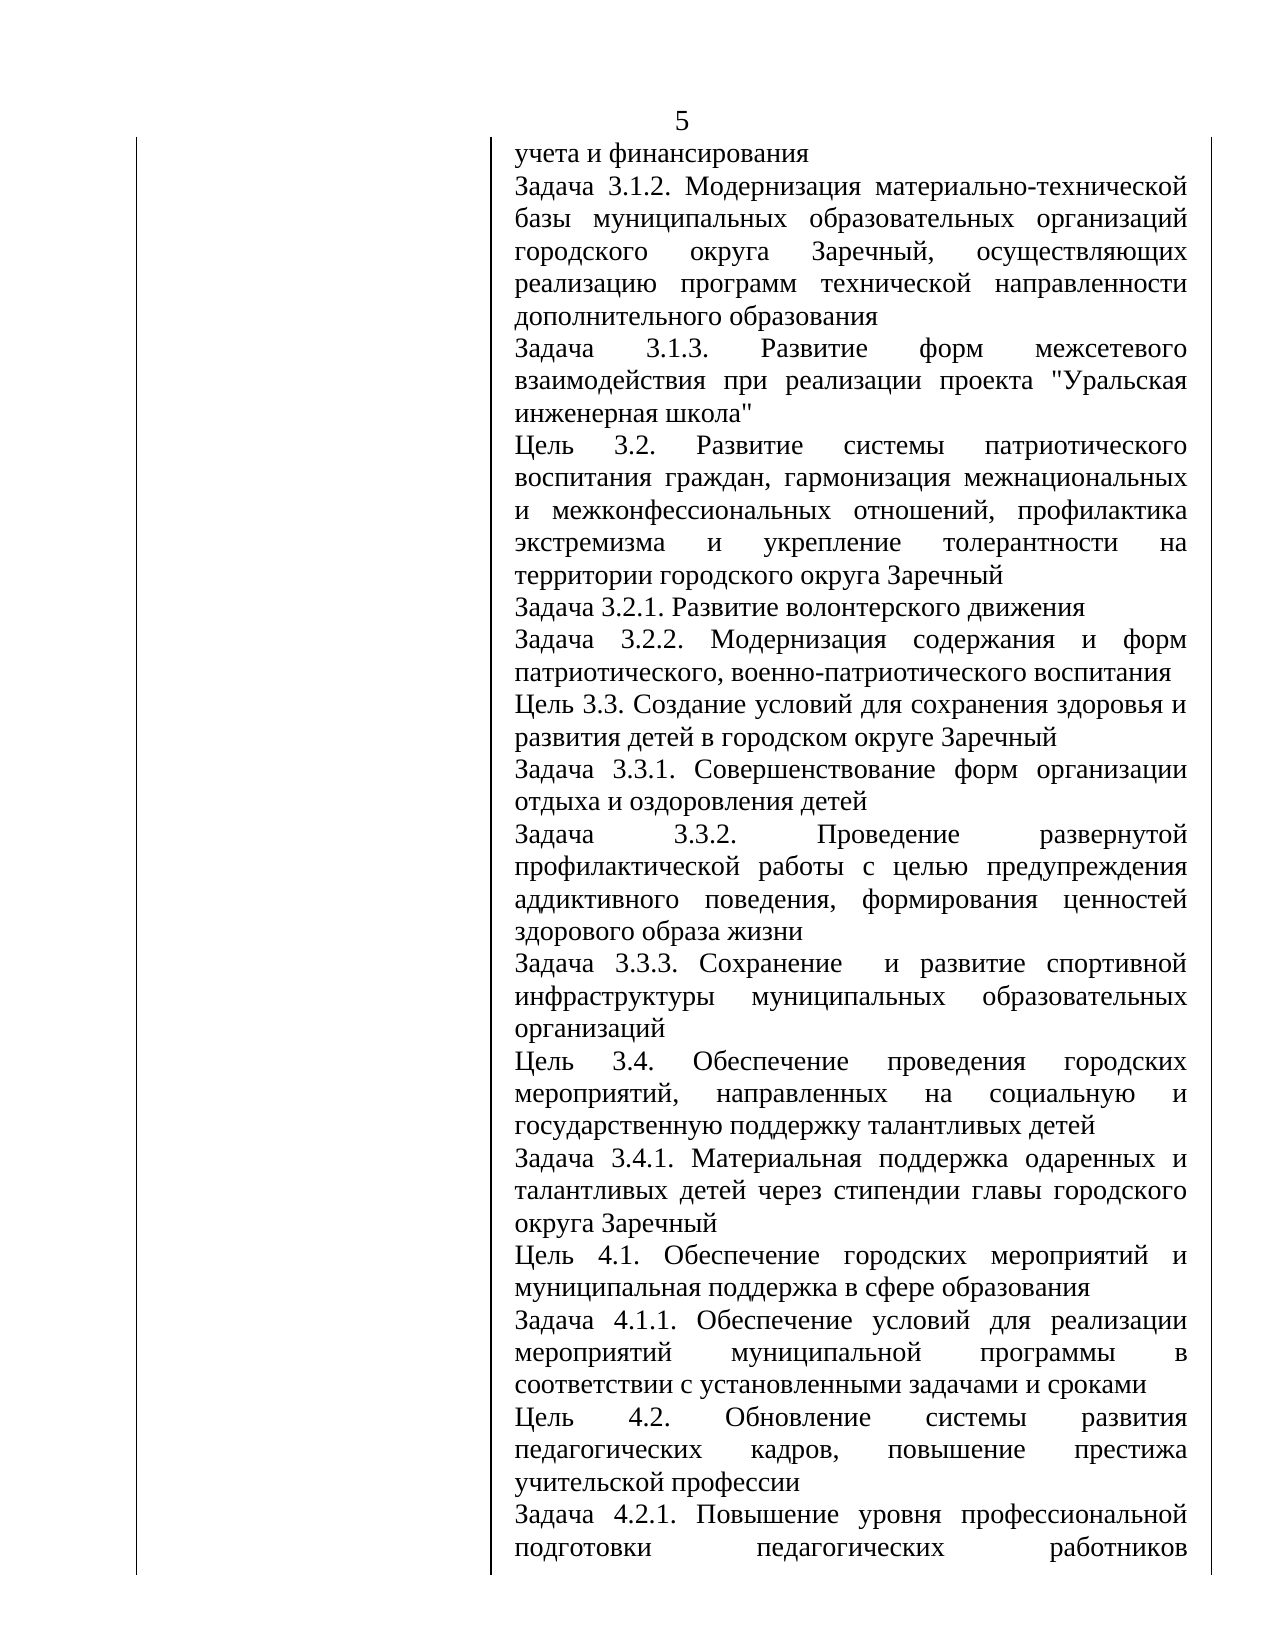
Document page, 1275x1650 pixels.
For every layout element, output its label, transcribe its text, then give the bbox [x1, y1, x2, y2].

table_cell [137, 1141, 490, 1238]
table_cell [137, 817, 490, 946]
table_cell Задача 3.1.2. Модернизация материально-технической базы муниципальных образовательных организаций городского округа Заречный, осуществляющих реализацию программ технической направленности дополнительного образования [492, 169, 1211, 331]
table_cell Задача 3.3.3. Сохранение и развитие спортивной инфраструктуры муниципальных образовательных организаций [492, 946, 1211, 1044]
table_cell учета и финансирования [492, 137, 1211, 169]
table_cell [137, 331, 490, 428]
table_cell Задача 4.2.1. Повышение уровня профессиональной подготовки педагогических работников [492, 1497, 1211, 1575]
table_cell [137, 1400, 490, 1497]
table_cell Цель 3.4. Обеспечение проведения городских мероприятий, направленных на социальную и государственную поддержку талантливых детей [492, 1044, 1211, 1141]
table_cell [137, 1238, 490, 1303]
table_cell Задача 3.3.2. Проведение развернутой профилактической работы с целью предупреждения аддиктивного поведения, формирования ценностей здорового образа жизни [492, 817, 1211, 946]
table_cell [137, 752, 490, 817]
table_cell [137, 687, 490, 752]
table_cell [137, 1044, 490, 1141]
table_cell Цель 4.1. Обеспечение городских мероприятий и муниципальная поддержка в сфере образования [492, 1238, 1211, 1303]
table_cell Задача 3.2.1. Развитие волонтерского движения Задача 3.2.2. Модернизация содержания и форм патриотического, военно-патриотического воспитания [492, 590, 1211, 687]
table_cell [137, 590, 490, 687]
table_cell Задача 4.1.1. Обеспечение условий для реализации мероприятий муниципальной программы в соответствии с установленными задачами и сроками [492, 1303, 1211, 1400]
table_cell Цель 4.2. Обновление системы развития педагогических кадров, повышение престижа учительской профессии [492, 1400, 1211, 1497]
table_cell Задача 3.3.1. Совершенствование форм организации отдыха и оздоровления детей [492, 752, 1211, 817]
table_cell Задача 3.1.3. Развитие форм межсетевого взаимодействия при реализации проекта "Уральская инженерная школа" [492, 331, 1211, 428]
table_cell Задача 3.4.1. Материальная поддержка одаренных и талантливых детей через стипендии главы городского округа Заречный [492, 1141, 1211, 1238]
table_cell [137, 428, 490, 590]
table_cell Цель 3.3. Создание условий для сохранения здоровья и развития детей в городском округе Заречный [492, 687, 1211, 752]
table_cell [137, 137, 490, 169]
table_cell [137, 946, 490, 1044]
table_cell [137, 169, 490, 331]
table_cell [137, 1303, 490, 1400]
table_cell [137, 1497, 490, 1575]
table_cell Цель 3.2. Развитие системы патриотического воспитания граждан, гармонизация межнациональных и межконфессиональных отношений, профилактика экстремизма и укрепление толерантности на территории городского округа Заречный [492, 428, 1211, 590]
